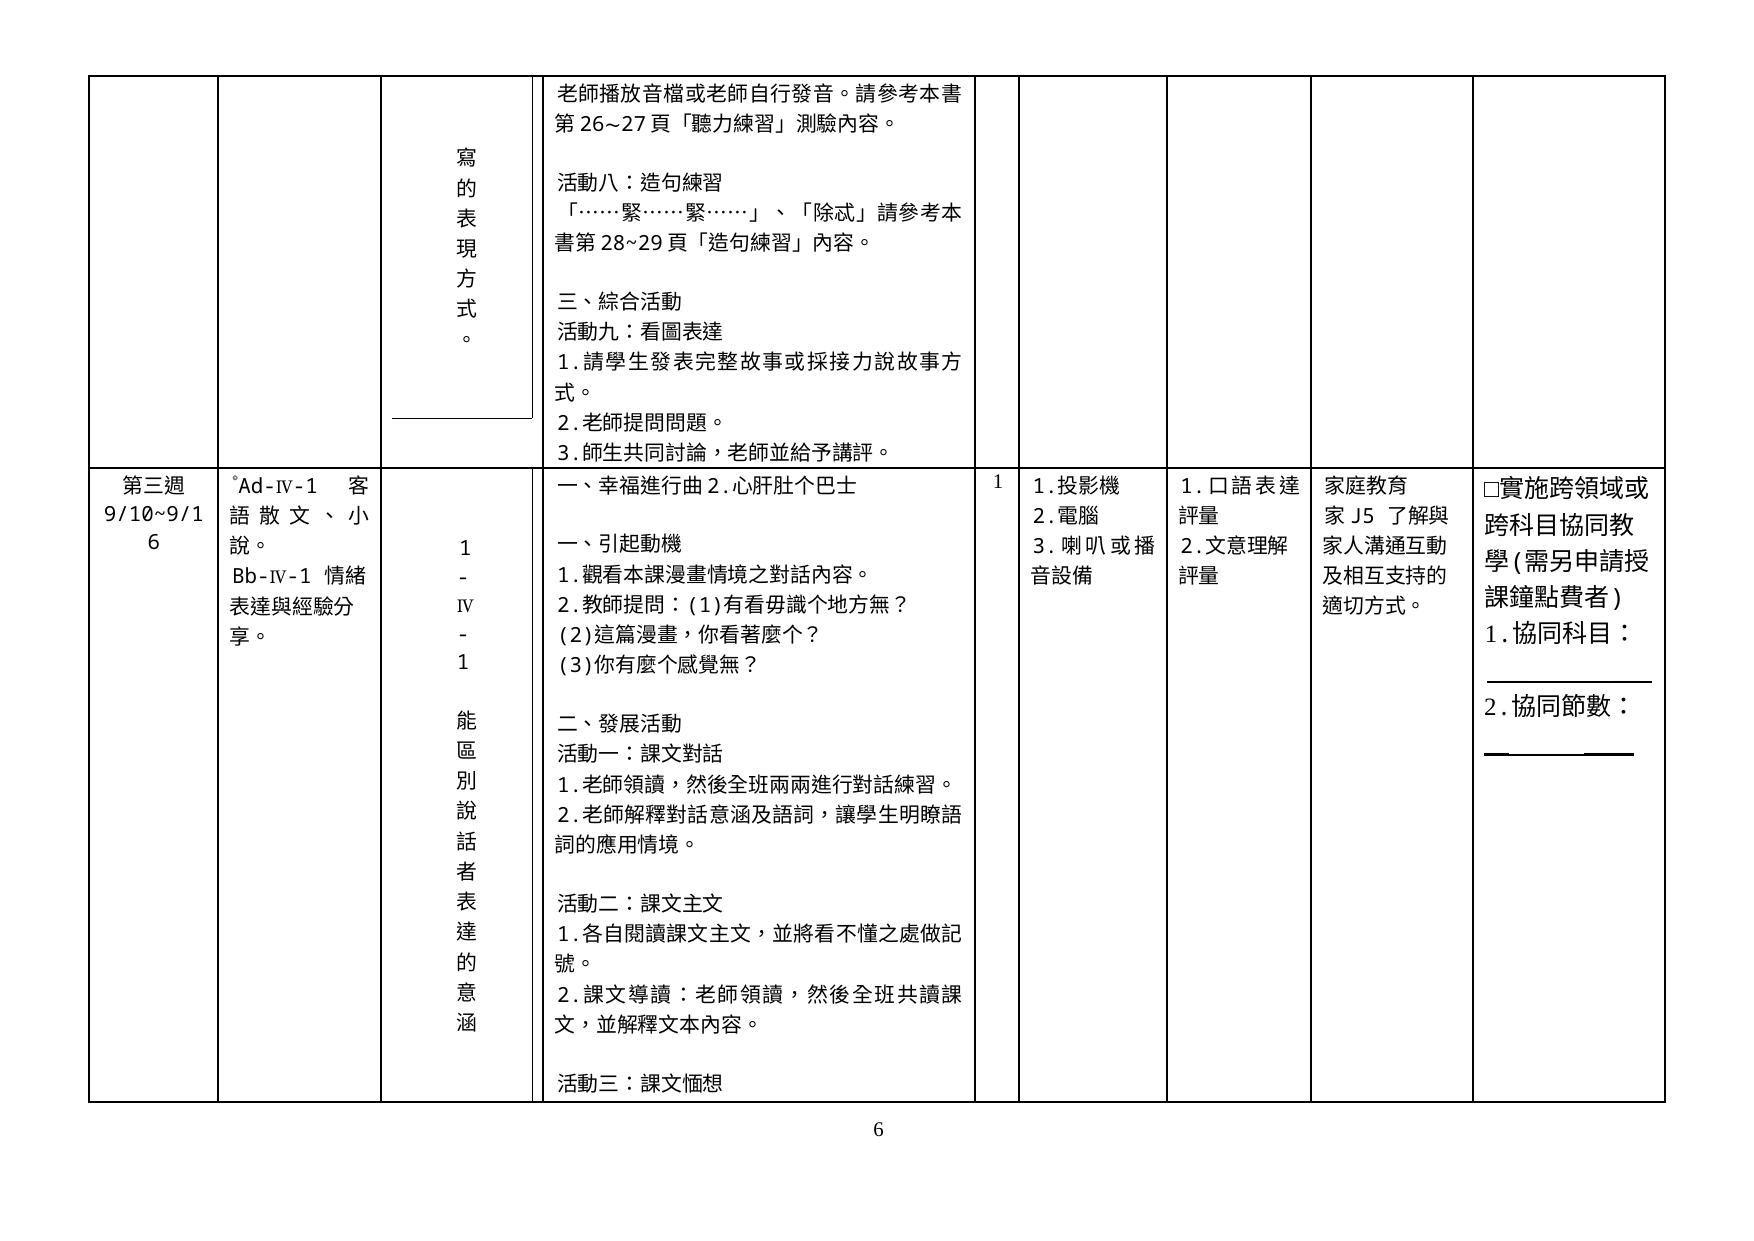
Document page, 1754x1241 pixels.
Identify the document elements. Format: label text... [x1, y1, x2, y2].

table_cell ◎Ad-Ⅳ-1 客語散文、小說。 Bb-Ⅳ-1 情緒表達與經驗分享。 [219, 469, 380, 1101]
table_cell [90, 77, 217, 467]
table_cell [1474, 77, 1664, 467]
table_cell [1020, 77, 1166, 467]
table_cell 1-Ⅳ-1 能區別說話者表達的意涵 [382, 469, 532, 1101]
table_cell 1.口語表達評量 2.文意理解評量 [1168, 469, 1310, 1101]
table_cell [1168, 77, 1310, 467]
table_cell □實施跨領域或跨科目協同教學(需另申請授課鐘點費者) 1.協同科目： ＿ ＿ 2.協同節數： ＿ ＿＿ [1474, 469, 1664, 1101]
table_cell 1 [976, 469, 1018, 1101]
table_cell 寫的表現方式。 [382, 77, 542, 467]
table_cell [976, 77, 1018, 467]
table_cell [533, 469, 542, 1101]
table_cell 1.投影機 2.電腦 3.喇叭或播音設備 [1020, 469, 1166, 1101]
table_cell 第三週 9/10~9/16 [90, 469, 217, 1101]
table_cell 一、幸福進行曲2.心肝肚个巴士 一、引起動機 1.觀看本課漫畫情境之對話內容。 2.教師提問：(1)有看毋識个地方無？ (2)這篇漫畫，你看著麼个？ (3)你有麼个感覺無？ 二、發展活動 活動一：課文對話 1.老師領讀，然後全班兩兩進行對話練習。 2.老師解釋對話意涵及語詞，讓學生明瞭語詞的應用情境。 活動二：課文主文 1.各自閱讀課文主文，並將看不懂之處做記號。 2.課文導讀：老師領讀，然後全班共讀課文，並解釋文本內容。 活動三：課文愐想 [544, 469, 974, 1101]
table_cell [219, 77, 380, 467]
table_cell 老師播放音檔或老師自行發音。請參考本書第26∼27頁「聽力練習」測驗內容。 活動八：造句練習 「……緊……緊……」、「除忒」請參考本書第28~29頁「造句練習」內容。 三、綜合活動 活動九：看圖表達 1.請學生發表完整故事或採接力說故事方式。 2.老師提問問題。 3.師生共同討論，老師並給予講評。 [544, 77, 974, 467]
table_cell [1312, 77, 1472, 467]
table_cell 家庭教育 家J5 了解與家人溝通互動及相互支持的適切方式。 [1312, 469, 1472, 1101]
